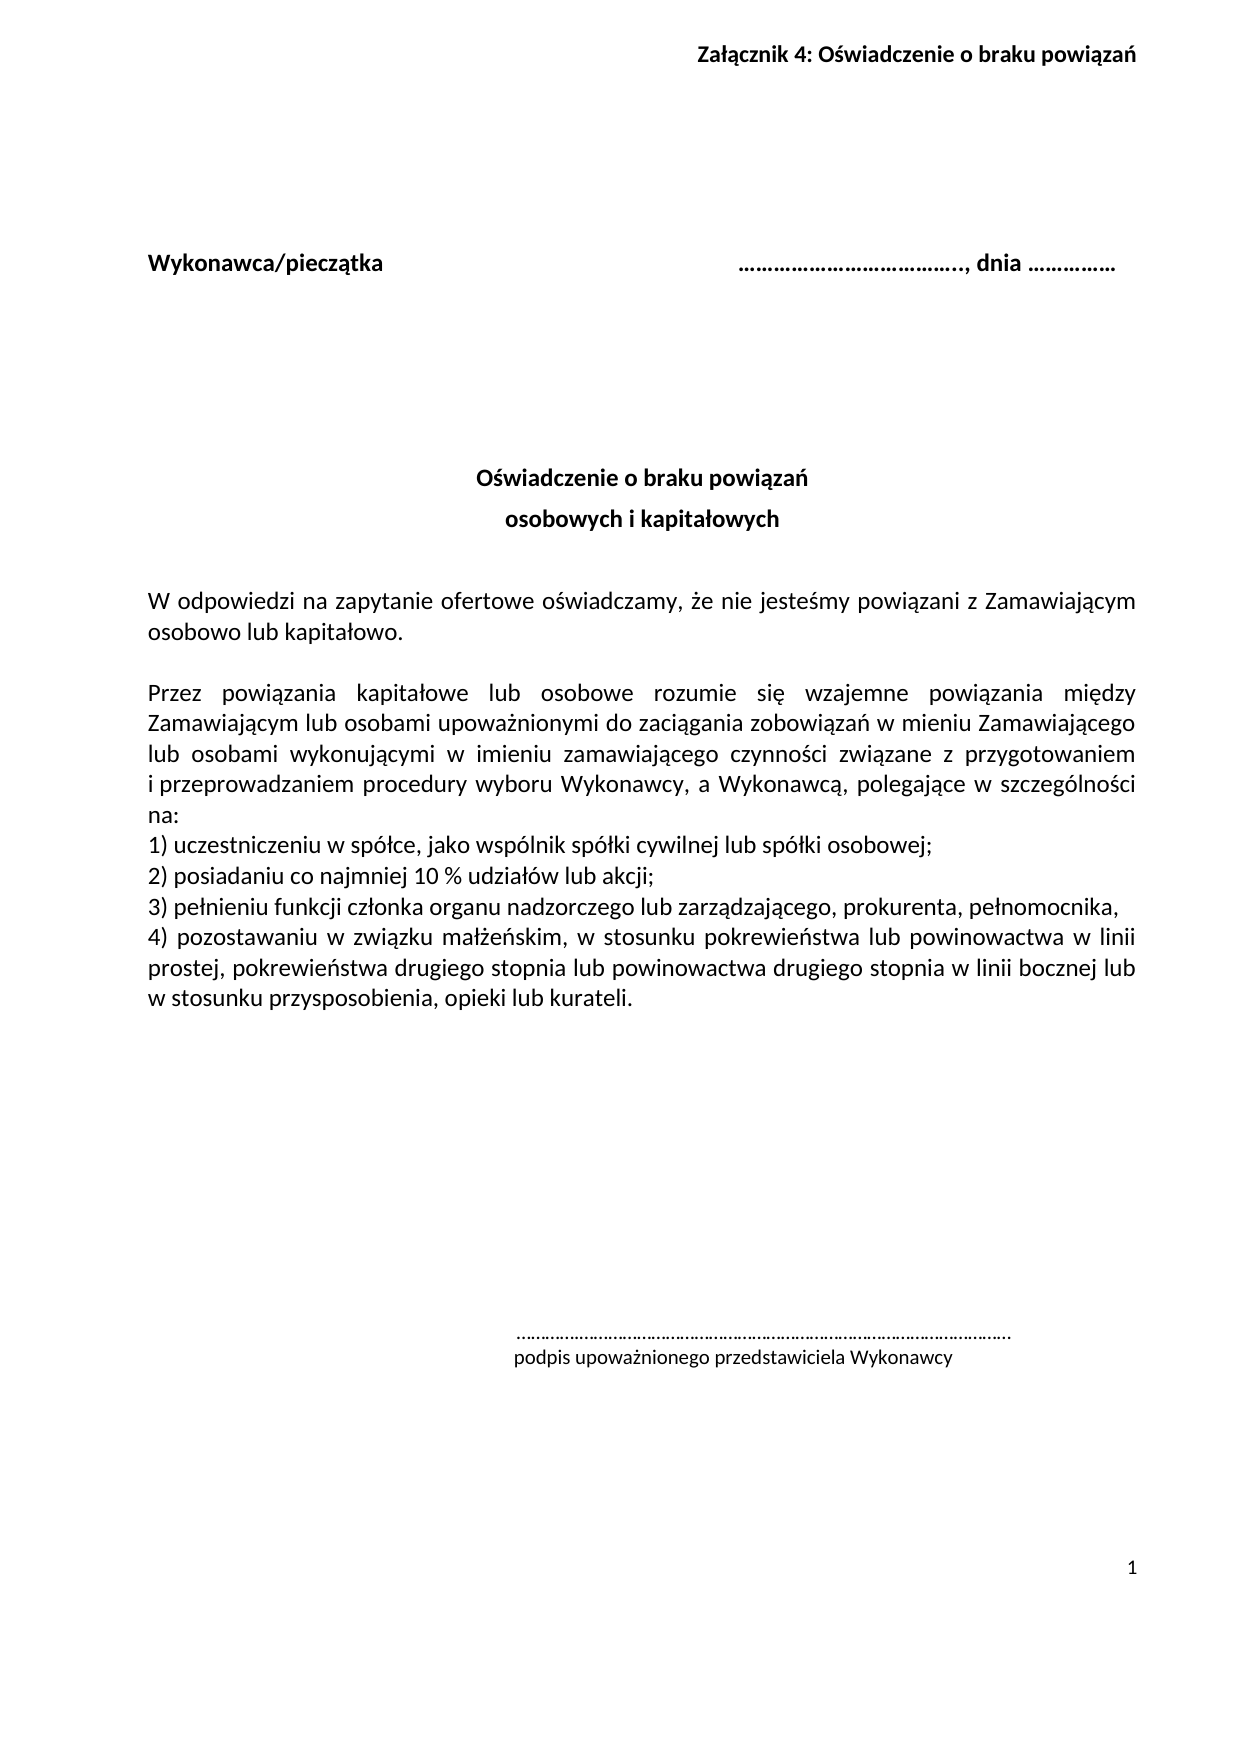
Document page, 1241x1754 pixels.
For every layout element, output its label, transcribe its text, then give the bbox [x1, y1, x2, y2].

text Oświadczenie o braku powiązań [148, 462, 1137, 492]
text Przez powiązania kapitałowe lub osobowe rozumie się wzajemne powiązania między Zamawiającym lub osobami upoważnionymi do zaciągania zobowiązań w mieniu Zamawiającego lub osobami wykonującymi w imieniu zamawiającego czynności związane z przygotowaniem i przeprowadzaniem procedury wyboru Wykonawcy, a Wykonawcą, polegające w szczególności na: [148, 677, 1137, 830]
text 1) uczestniczeniu w spółce, jako wspólnik spółki cywilnej lub spółki osobowej; [148, 830, 1137, 860]
text 3) pełnieniu funkcji członka organu nadzorczego lub zarządzającego, prokurenta, pełnomocnika, [148, 891, 1137, 921]
text W odpowiedzi na zapytanie ofertowe oświadczamy, że nie jesteśmy powiązani z Zamawiającym osobowo lub kapitałowo. [148, 586, 1137, 647]
text Wykonawca/pieczątka ……………………………….., dnia …………… [148, 247, 1137, 277]
text osobowych i kapitałowych [148, 503, 1137, 533]
text 4) pozostawaniu w związku małżeńskim, w stosunku pokrewieństwa lub powinowactwa w linii prostej, pokrewieństwa drugiego stopnia lub powinowactwa drugiego stopnia w linii bocznej lub w stosunku przysposobienia, opieki lub kurateli. [148, 921, 1137, 1013]
text podpis upoważnionego przedstawiciela Wykonawcy [148, 1344, 1137, 1370]
text 2) posiadaniu co najmniej 10 % udziałów lub akcji; [148, 860, 1137, 891]
text ………….……………………………………………………………………………… [443, 1319, 1137, 1344]
